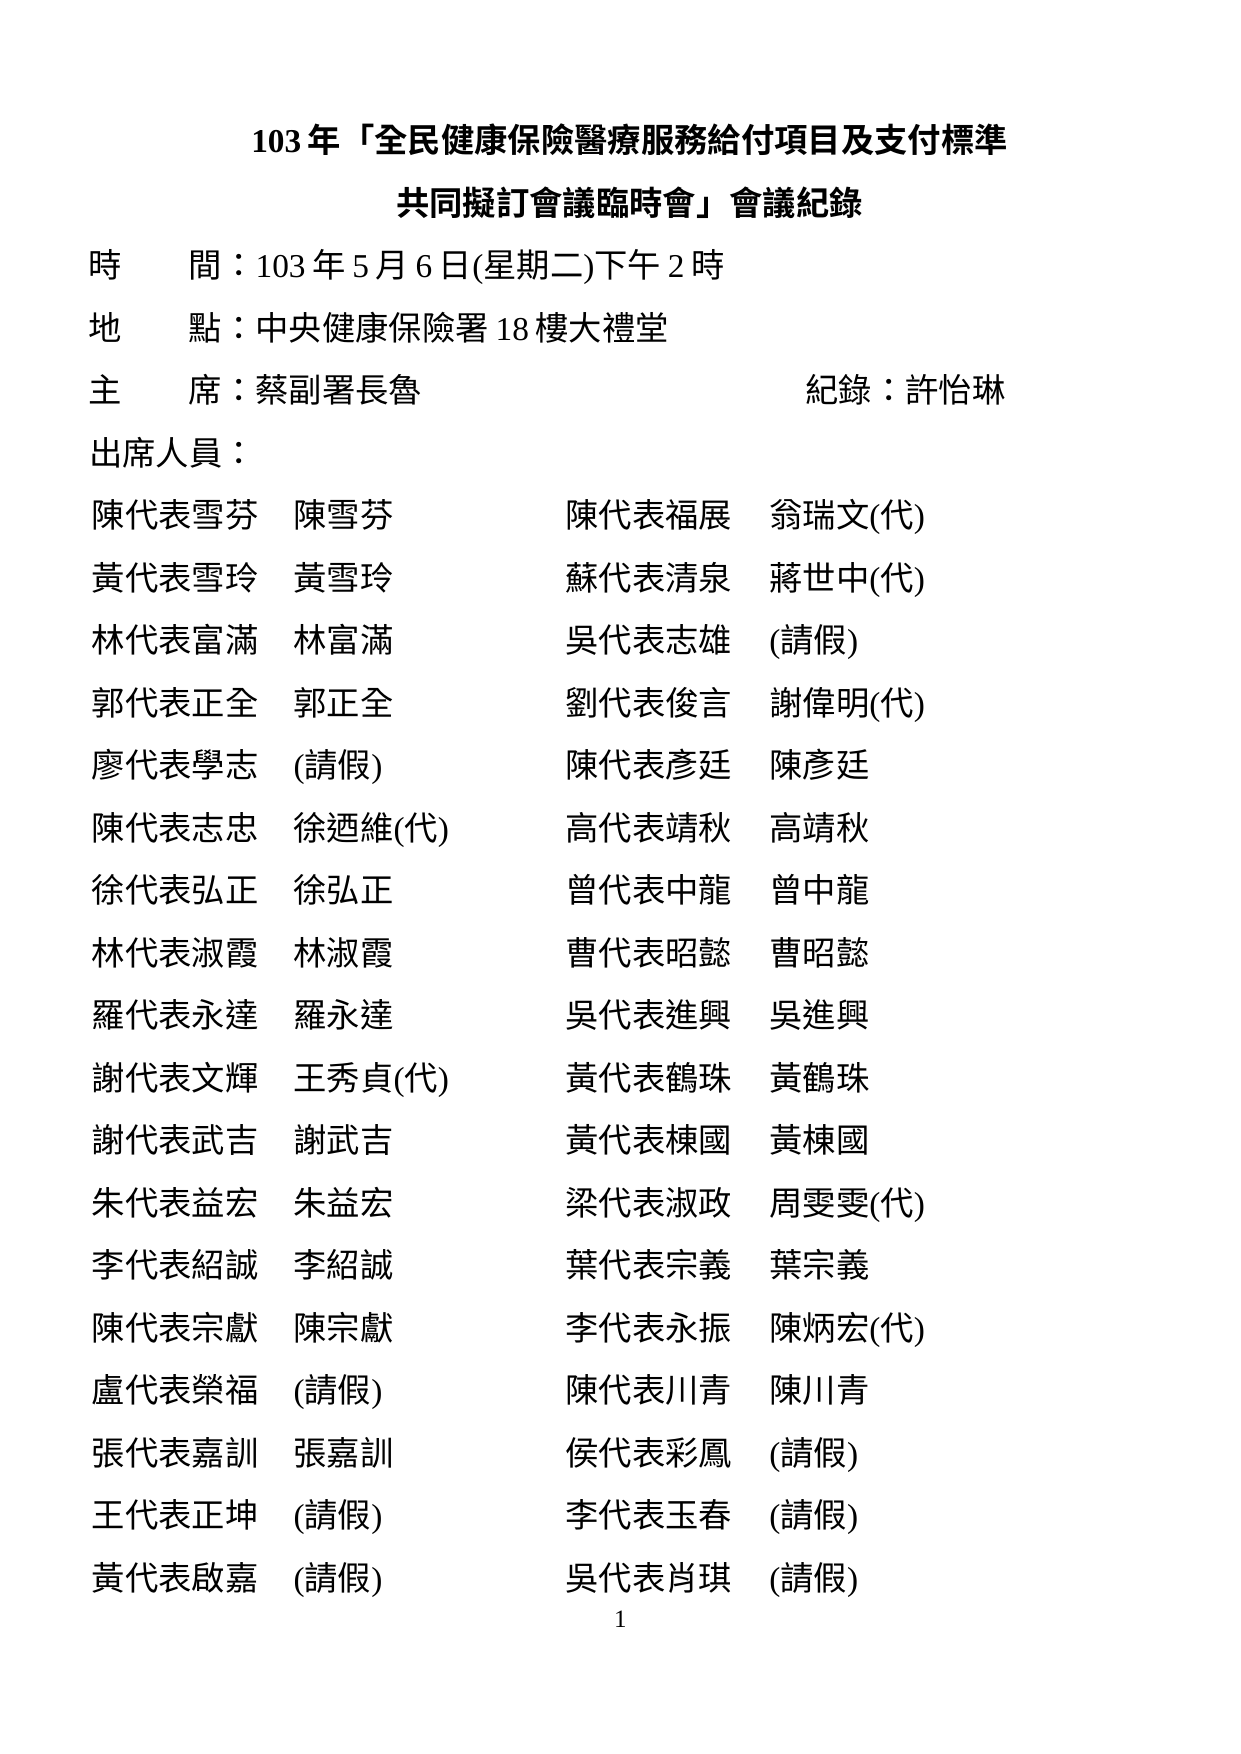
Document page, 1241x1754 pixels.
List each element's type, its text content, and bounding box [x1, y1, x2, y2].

text 出席人員： [89, 409, 1152, 471]
table_cell 陳代表彥廷 [563, 721, 766, 784]
table_cell 吳代表肖琪 [563, 1534, 766, 1596]
table_cell [494, 1534, 562, 1596]
table_cell (請假) [766, 596, 970, 659]
table_cell 王代表正坤 [89, 1471, 290, 1534]
table_cell 吳代表進興 [563, 971, 766, 1034]
table_cell [494, 784, 562, 846]
table_cell (請假) [290, 721, 494, 784]
table_cell 徐弘正 [290, 846, 494, 909]
table_cell (請假) [290, 1471, 494, 1534]
table_cell 李代表玉春 [563, 1471, 766, 1534]
table_cell 黃代表雪玲 [89, 534, 290, 596]
table_header [494, 471, 562, 534]
table_cell 黃棟國 [766, 1096, 970, 1159]
table_cell 郭正全 [290, 659, 494, 721]
table_cell 羅永達 [290, 971, 494, 1034]
table_cell [494, 1409, 562, 1471]
table_cell (請假) [290, 1534, 494, 1596]
table_cell 葉代表宗義 [563, 1221, 766, 1284]
table_cell 林富滿 [290, 596, 494, 659]
table_cell 謝代表文輝 [89, 1034, 290, 1096]
text 共同擬訂會議臨時會」會議紀錄 [89, 159, 1170, 221]
table_cell 郭代表正全 [89, 659, 290, 721]
table_cell [494, 596, 562, 659]
table_cell [494, 1284, 562, 1346]
table_header 陳雪芬 [290, 471, 494, 534]
table_cell 蔣世中(代) [766, 534, 970, 596]
table_cell 羅代表永達 [89, 971, 290, 1034]
table_cell [494, 534, 562, 596]
table_cell [494, 971, 562, 1034]
table_cell 林代表淑霞 [89, 909, 290, 971]
table_cell [494, 1346, 562, 1409]
table_cell 王秀貞(代) [290, 1034, 494, 1096]
table_cell 廖代表學志 [89, 721, 290, 784]
table_cell 朱益宏 [290, 1159, 494, 1221]
table_cell 謝武吉 [290, 1096, 494, 1159]
table_cell 曹代表昭懿 [563, 909, 766, 971]
table_cell [494, 659, 562, 721]
table_cell [494, 721, 562, 784]
table_cell 陳代表川青 [563, 1346, 766, 1409]
text 時 間：103年5月6日(星期二)下午2時 [89, 221, 1152, 284]
table_cell 李紹誠 [290, 1221, 494, 1284]
text 主 席：蔡副署長魯 紀錄：許怡琳 [89, 346, 1152, 409]
table_cell 吳代表志雄 [563, 596, 766, 659]
table_cell [494, 909, 562, 971]
table_cell 黃代表啟嘉 [89, 1534, 290, 1596]
table_cell 陳代表宗獻 [89, 1284, 290, 1346]
table_cell 曾中龍 [766, 846, 970, 909]
text 地 點：中央健康保險署18樓大禮堂 [89, 284, 1152, 346]
table_cell 吳進興 [766, 971, 970, 1034]
table_header 翁瑞文(代) [766, 471, 970, 534]
table_cell 黃代表棟國 [563, 1096, 766, 1159]
table_cell (請假) [766, 1471, 970, 1534]
table_cell 謝代表武吉 [89, 1096, 290, 1159]
table_cell 陳代表志忠 [89, 784, 290, 846]
table_cell 徐代表弘正 [89, 846, 290, 909]
table_cell 陳炳宏(代) [766, 1284, 970, 1346]
table_cell 陳川青 [766, 1346, 970, 1409]
table_cell 黃代表鶴珠 [563, 1034, 766, 1096]
table_cell (請假) [766, 1534, 970, 1596]
table_header 陳代表雪芬 [89, 471, 290, 534]
table_cell 葉宗義 [766, 1221, 970, 1284]
table_cell 朱代表益宏 [89, 1159, 290, 1221]
table_header 陳代表福展 [563, 471, 766, 534]
table_cell [494, 1159, 562, 1221]
table_cell [494, 1096, 562, 1159]
table_cell 劉代表俊言 [563, 659, 766, 721]
table_cell 曾代表中龍 [563, 846, 766, 909]
table_cell 高代表靖秋 [563, 784, 766, 846]
table_cell 徐迺維(代) [290, 784, 494, 846]
table_cell 周雯雯(代) [766, 1159, 970, 1221]
table_cell 侯代表彩鳳 [563, 1409, 766, 1471]
table_cell 黃雪玲 [290, 534, 494, 596]
table_cell 謝偉明(代) [766, 659, 970, 721]
table_cell 蘇代表清泉 [563, 534, 766, 596]
table_cell 高靖秋 [766, 784, 970, 846]
table_cell 張代表嘉訓 [89, 1409, 290, 1471]
table_cell [494, 1221, 562, 1284]
table_cell 張嘉訓 [290, 1409, 494, 1471]
table_cell 陳彥廷 [766, 721, 970, 784]
table_cell (請假) [766, 1409, 970, 1471]
table_cell 陳宗獻 [290, 1284, 494, 1346]
table_cell 黃鶴珠 [766, 1034, 970, 1096]
table_cell (請假) [290, 1346, 494, 1409]
table_cell [494, 1034, 562, 1096]
table_cell [494, 1471, 562, 1534]
table_cell 曹昭懿 [766, 909, 970, 971]
table_cell [494, 846, 562, 909]
table_cell 李代表永振 [563, 1284, 766, 1346]
table_cell 梁代表淑政 [563, 1159, 766, 1221]
table_cell 林淑霞 [290, 909, 494, 971]
table_cell 盧代表榮福 [89, 1346, 290, 1409]
table_cell 李代表紹誠 [89, 1221, 290, 1284]
text 103年「全民健康保險醫療服務給付項目及支付標準 [89, 96, 1170, 159]
table_cell 林代表富滿 [89, 596, 290, 659]
